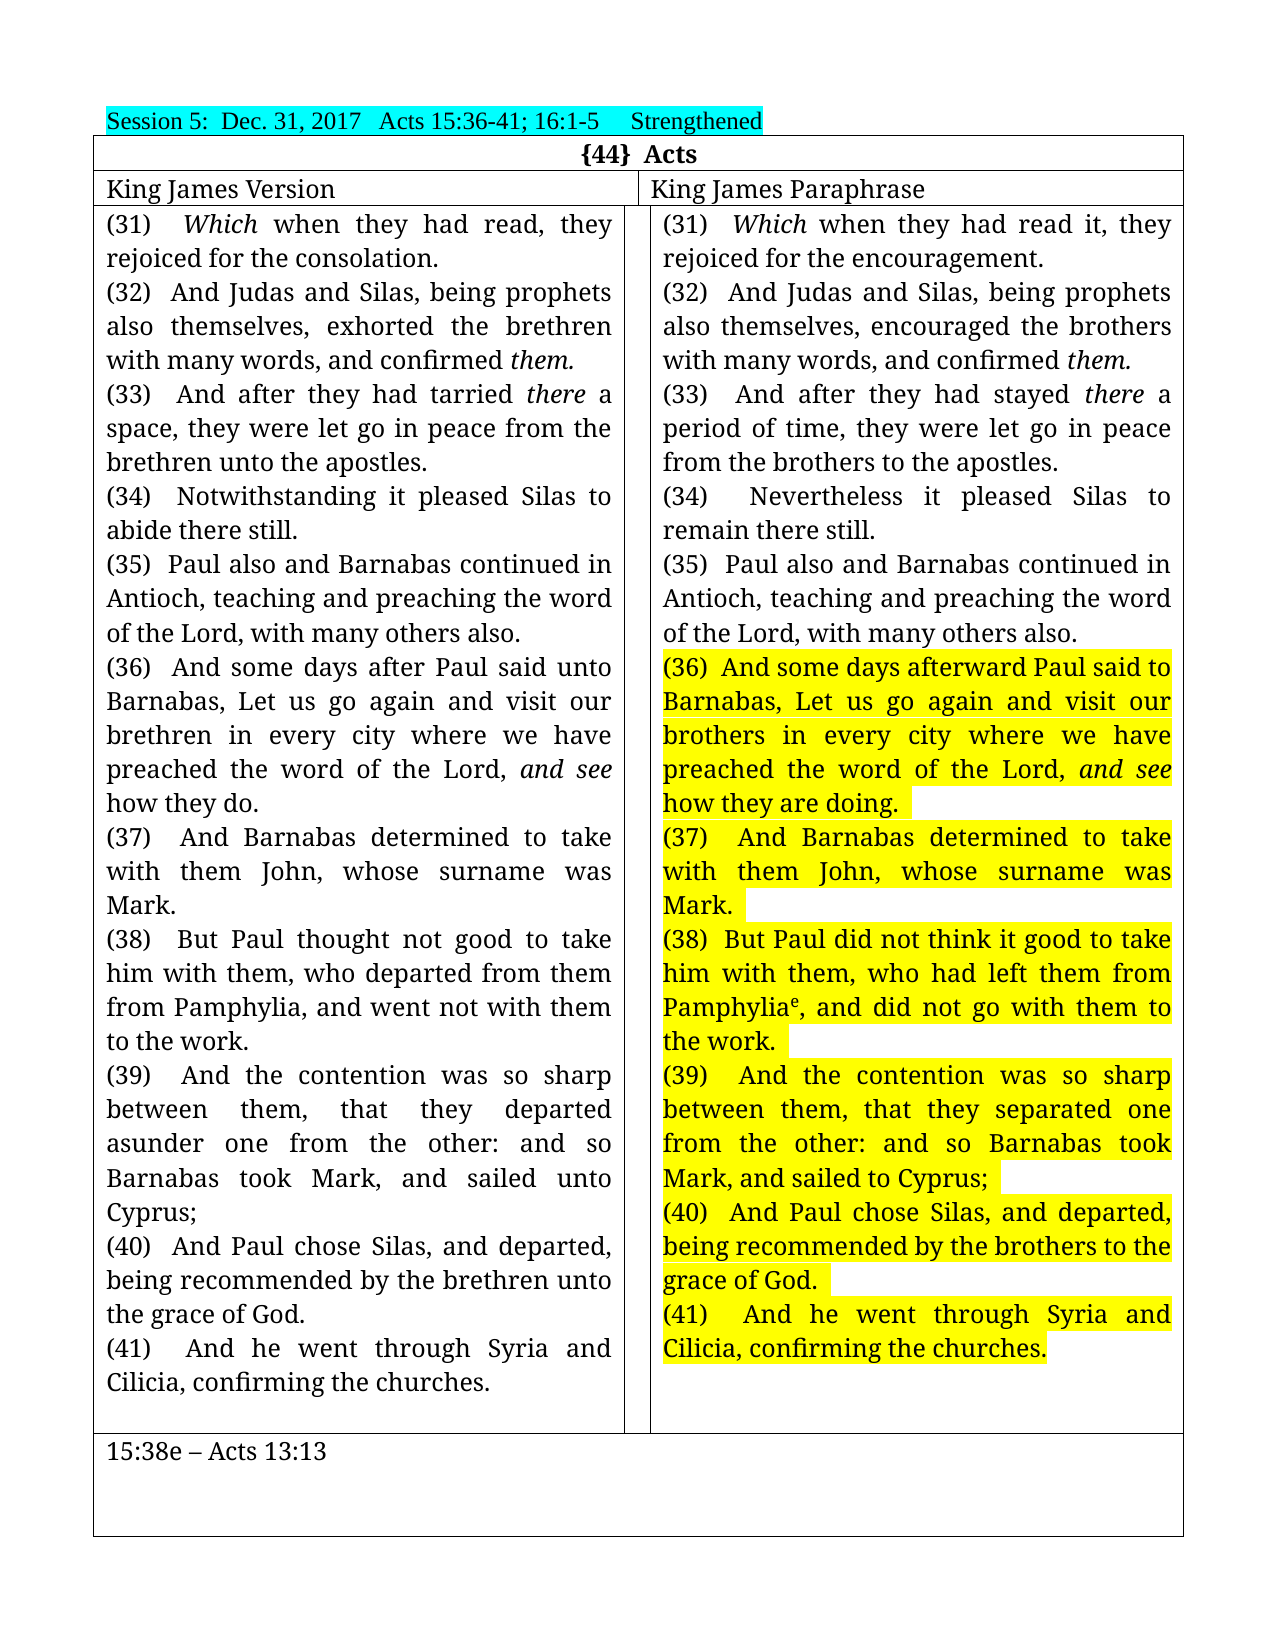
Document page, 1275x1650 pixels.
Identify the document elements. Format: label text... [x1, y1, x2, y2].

table_header {44} Acts [94, 136, 1183, 170]
table_cell King James Version [94, 171, 638, 205]
table_cell 15:38e – Acts 13:13 [94, 1434, 1183, 1536]
table_cell (31) Which when they had read it, they rejoiced for the encouragement. (32) And Judas and Silas, being prophets also themselves, encouraged the brothers with many words, and confirmed them. (33) And after they had stayed there a period of time, they were let go in peace from the brothers to the apostles. (34) Nevertheless it pleased Silas to remain there still. (35) Paul also and Barnabas continued in Antioch, teaching and preaching the word of the Lord, with many others also. (36) And some days afterward Paul said to Barnabas, Let us go again and visit our brothers in every city where we have preached the word of the Lord, and see how they are doing. (37) And Barnabas determined to take with them John, whose surname was Mark. (38) But Paul did not think it good to take him with them, who had left them from Pamphyliae, and did not go with them to the work. (39) And the contention was so sharp between them, that they separated one from the other: and so Barnabas took Mark, and sailed to Cyprus; (40) And Paul chose Silas, and departed, being recommended by the brothers to the grace of God. (41) And he went through Syria and Cilicia, confirming the churches. [651, 206, 1183, 1433]
table_cell [625, 206, 650, 1433]
table_cell King James Paraphrase [639, 171, 1183, 205]
text Session 5: Dec. 31, 2017 Acts 15:36-41; 16:1-5 Strengthened [106, 106, 1168, 135]
table_cell (31) Which when they had read, they rejoiced for the consolation. (32) And Judas and Silas, being prophets also themselves, exhorted the brethren with many words, and confirmed them. (33) And after they had tarried there a space, they were let go in peace from the brethren unto the apostles. (34) Notwithstanding it pleased Silas to abide there still. (35) Paul also and Barnabas continued in Antioch, teaching and preaching the word of the Lord, with many others also. (36) And some days after Paul said unto Barnabas, Let us go again and visit our brethren in every city where we have preached the word of the Lord, and see how they do. (37) And Barnabas determined to take with them John, whose surname was Mark. (38) But Paul thought not good to take him with them, who departed from them from Pamphylia, and went not with them to the work. (39) And the contention was so sharp between them, that they departed asunder one from the other: and so Barnabas took Mark, and sailed unto Cyprus; (40) And Paul chose Silas, and departed, being recommended by the brethren unto the grace of God. (41) And he went through Syria and Cilicia, confirming the churches. [94, 206, 624, 1433]
